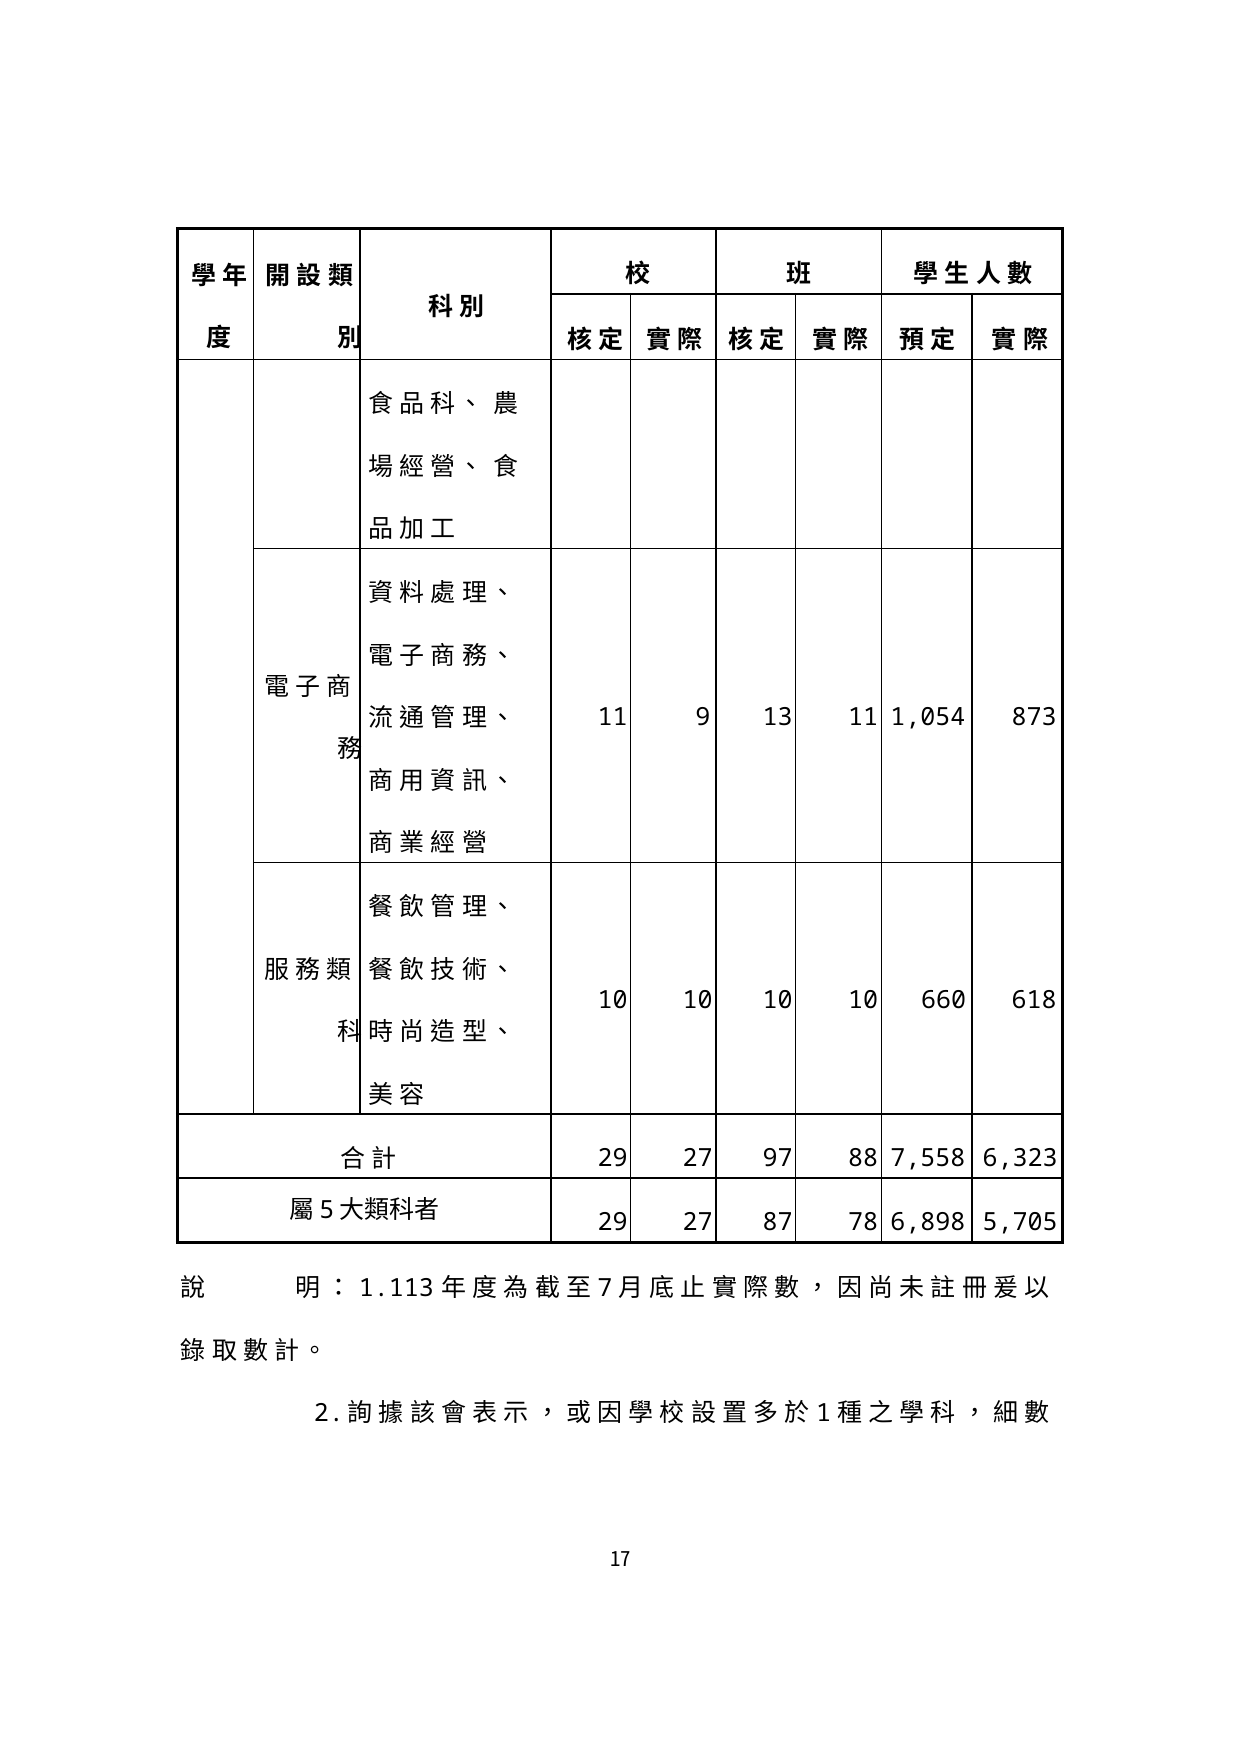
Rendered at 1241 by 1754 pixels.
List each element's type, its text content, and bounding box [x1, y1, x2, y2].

table_cell [254, 360, 359, 547]
table_cell [717, 360, 795, 547]
table_cell 屬5大類科者 [179, 1179, 550, 1241]
table_cell 97 [717, 1115, 795, 1177]
table_cell [882, 360, 971, 547]
table_cell 618 [973, 863, 1061, 1113]
table_cell 實際 [796, 295, 881, 358]
table_cell 9 [631, 549, 715, 862]
table_cell [973, 360, 1061, 547]
table_cell [552, 360, 630, 547]
table_header 學年度 [179, 230, 253, 358]
text 說 明：1.113年度為截至7月底止實際數，因尚未註冊爰以錄取數計。 [177, 1244, 1063, 1369]
table_cell [631, 360, 715, 547]
table_cell 食品科、農場經營、食品加工 [361, 360, 550, 547]
table_cell 6,898 [882, 1179, 971, 1241]
table_cell 10 [796, 863, 881, 1113]
table_cell 實際 [631, 295, 715, 358]
table_cell 88 [796, 1115, 881, 1177]
table_header 校 [552, 230, 715, 293]
table_cell 11 [796, 549, 881, 862]
table_cell 10 [717, 863, 795, 1113]
table_cell 服務類科 [254, 863, 359, 1113]
table_cell 資料處理、電子商務、流通管理、商用資訊、商業經營 [361, 549, 550, 862]
table_cell 預定 [882, 295, 971, 358]
table_cell 電子商務 [254, 549, 359, 862]
table_cell 實際 [973, 295, 1061, 358]
table_cell 660 [882, 863, 971, 1113]
table_cell 10 [552, 863, 630, 1113]
table_header 班 [717, 230, 881, 293]
table_cell [796, 360, 881, 547]
table_header 開設類別 [254, 230, 359, 358]
table_cell 7,558 [882, 1115, 971, 1177]
table_cell 27 [631, 1179, 715, 1241]
table_cell 6,323 [973, 1115, 1061, 1177]
table_header 科別 [361, 230, 550, 358]
table_cell 5,705 [973, 1179, 1061, 1241]
table_cell 1,054 [882, 549, 971, 862]
table_cell 10 [631, 863, 715, 1113]
table_cell 27 [631, 1115, 715, 1177]
table_header 學生人數 [882, 230, 1061, 293]
table_cell 13 [717, 549, 795, 862]
table_cell 873 [973, 549, 1061, 862]
table_cell 87 [717, 1179, 795, 1241]
text 2.詢據該會表示，或因學校設置多於1種之學科，細數 [303, 1369, 1063, 1432]
table_cell 29 [552, 1115, 630, 1177]
table_cell 29 [552, 1179, 630, 1241]
table_cell 合計 [179, 1115, 550, 1177]
table_cell 餐飲管理、餐飲技術、時尚造型、美容 [361, 863, 550, 1113]
table_cell 78 [796, 1179, 881, 1241]
table_cell 核定 [717, 295, 795, 358]
table_cell [179, 360, 253, 1113]
table_cell 11 [552, 549, 630, 862]
table_cell 核定 [552, 295, 630, 358]
